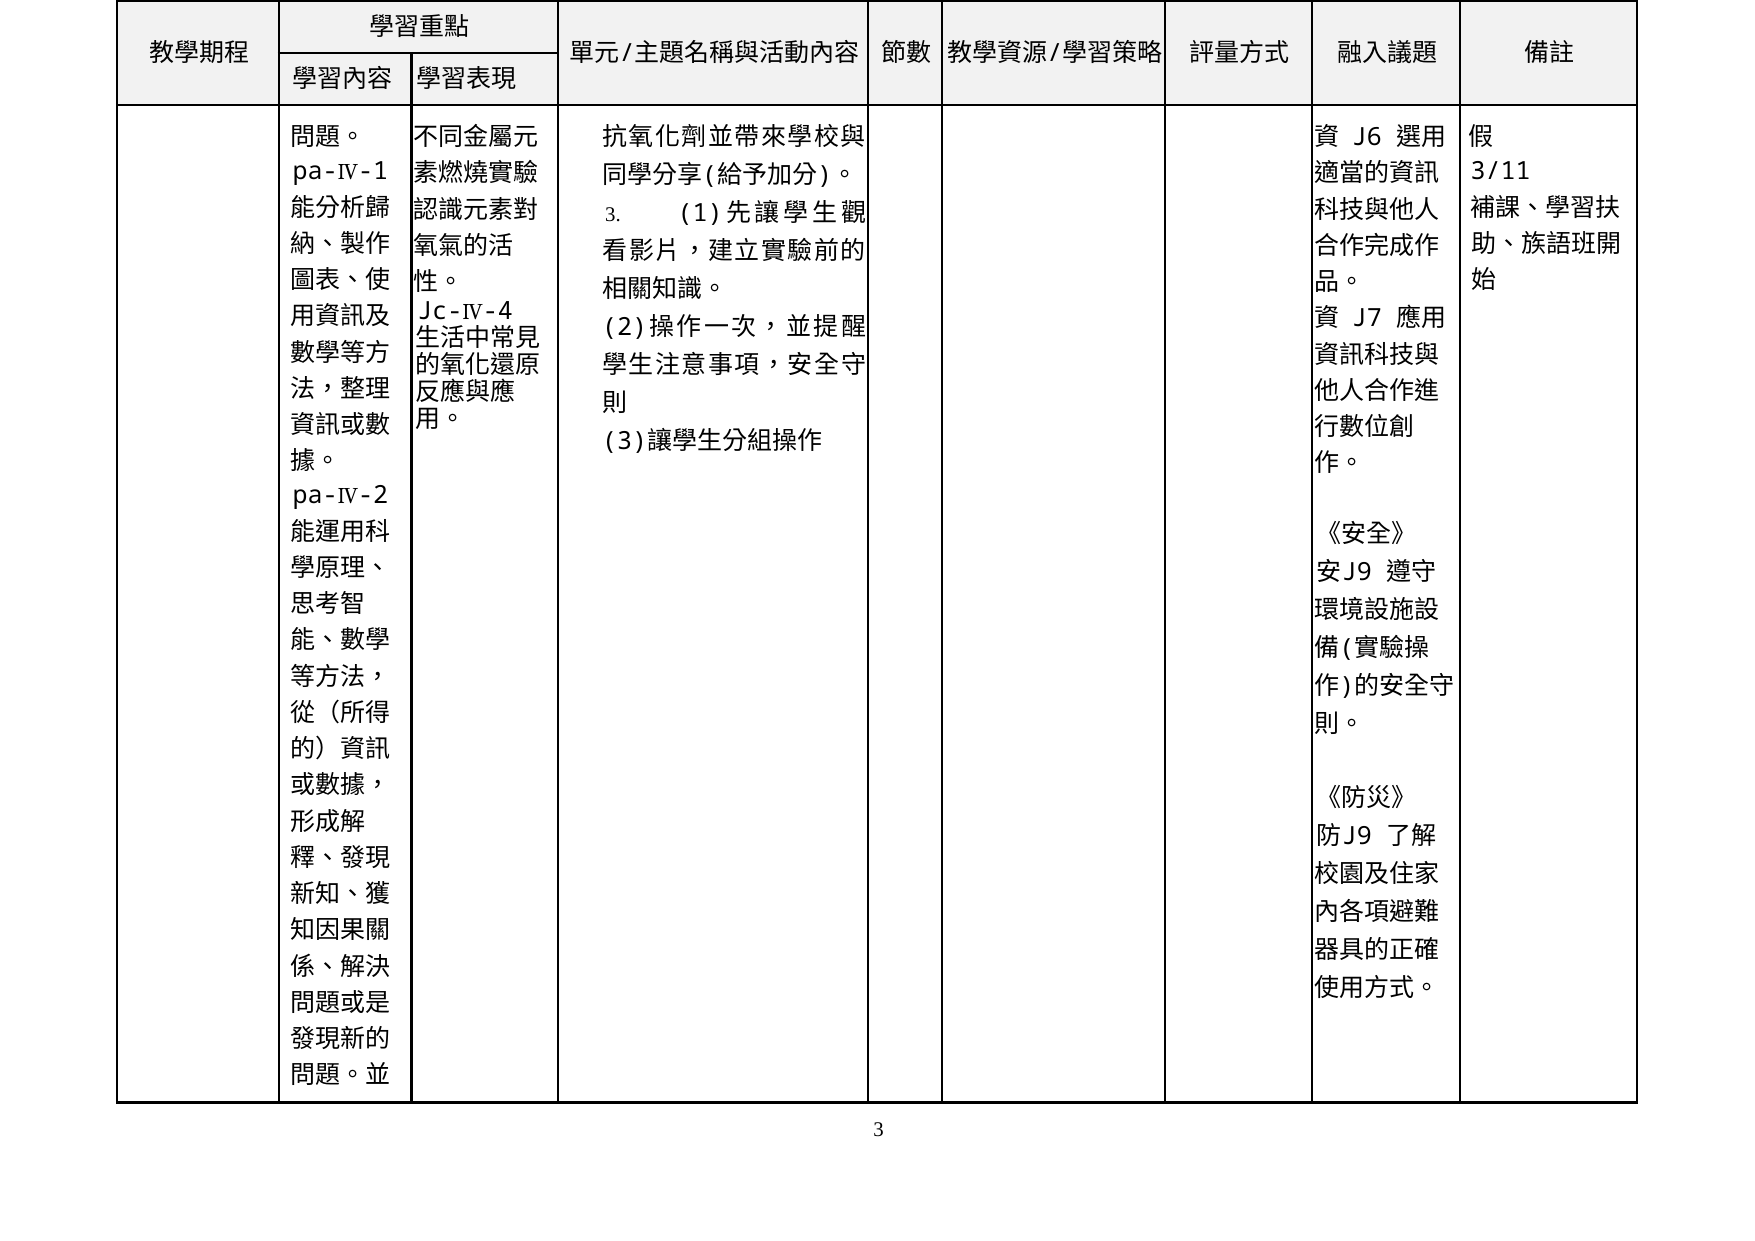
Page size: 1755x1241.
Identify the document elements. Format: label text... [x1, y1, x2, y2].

table_cell 不同金屬元素燃燒實驗認識元素對氧氣的活性。 Jc-Ⅳ-4 生活中常見的氧化還原反應與應用。 [413, 106, 557, 1101]
table_cell [118, 106, 278, 1101]
table_cell 資 J6 選用適當的資訊科技與他人合作完成作品。 資 J7 應用資訊科技與他人合作進行數位創作。 《安全》 安J9 遵守環境設施設備(實驗操作)的安全守則。 《防災》 防J9 了解校園及住家內各項避難器具的正確使用方式。 [1313, 106, 1459, 1101]
table_header 學習重點 [280, 2, 557, 52]
table_cell [869, 106, 941, 1101]
table_header 教學資源/學習策略 [943, 2, 1164, 104]
table_cell 學習表現 [413, 54, 557, 104]
table_header 節數 [869, 2, 941, 104]
table_cell 學習內容 [280, 54, 410, 104]
table_header 評量方式 [1166, 2, 1311, 104]
table_cell [943, 106, 1164, 1101]
table_cell 問題。 pa-Ⅳ-1 能分析歸納、製作圖表、使用資訊及數學等方法，整理資訊或數據。 pa-Ⅳ-2能運用科學原理、思考智能、數學等方法，從（所得的）資訊或數據，形成解釋、發現新知、獲知因果關係、解決問題或是發現新的問題。並 [280, 106, 410, 1101]
table_cell [1166, 106, 1311, 1101]
table_header 教學期程 [118, 2, 278, 104]
table_header 單元/主題名稱與活動內容 [559, 2, 867, 104]
table_header 備註 [1461, 2, 1636, 104]
table_cell 假 3/11 補課、學習扶助、族語班開始 [1461, 106, 1636, 1101]
table_cell 抗氧化劑並帶來學校與同學分享(給予加分)。 (1)先讓學生觀看影片，建立實驗前的相關知識。 (2)操作一次，並提醒學生注意事項，安全守則 (3)讓學生分組操作 [559, 106, 867, 1101]
table_header 融入議題 [1313, 2, 1459, 104]
